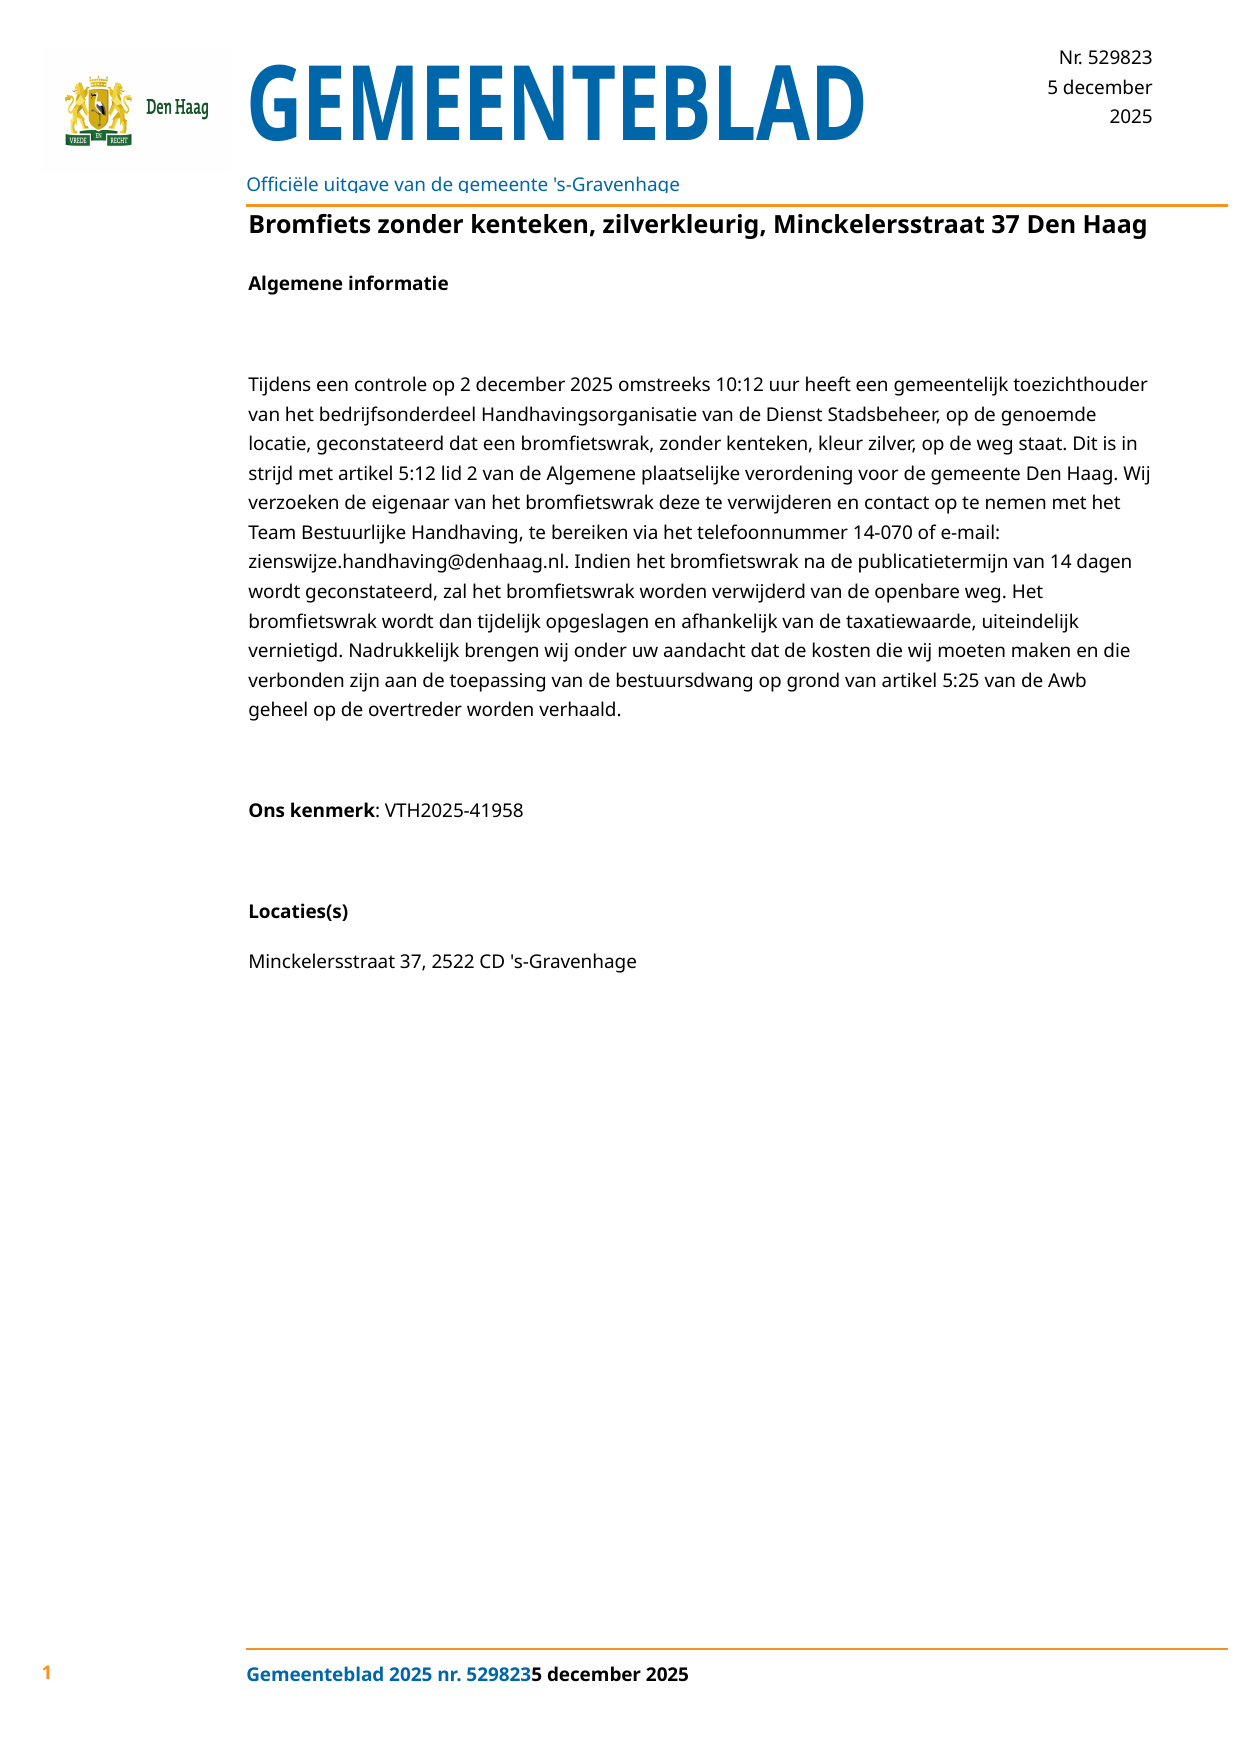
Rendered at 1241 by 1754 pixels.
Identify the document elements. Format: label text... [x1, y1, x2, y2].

text Tijdens een controle op 2 december 2025 omstreeks 10:12 uur heeft een gemeentelijk toezichthouder van het bedrijfsonderdeel Handhavingsorganisatie van de Dienst Stadsbeheer, op de genoemde locatie, geconstateerd dat een bromfietswrak, zonder kenteken, kleur zilver, op de weg staat. Dit is in strijd met artikel 5:12 lid 2 van de Algemene plaatselijke verordening voor de gemeente Den Haag. Wij verzoeken de eigenaar van het bromfietswrak deze te verwijderen en contact op te nemen met het Team Bestuurlijke Handhaving, te bereiken via het telefoonnummer 14-070 of e-mail: zienswijze.handhaving@denhaag.nl. Indien het bromfietswrak na de publicatietermijn van 14 dagen wordt geconstateerd, zal het bromfietswrak worden verwijderd van de openbare weg. Het bromfietswrak wordt dan tijdelijk opgeslagen en afhankelijk van de taxatiewaarde, uiteindelijk vernietigd. Nadrukkelijk brengen wij onder uw aandacht dat de kosten die wij moeten maken en die verbonden zijn aan de toepassing van de bestuursdwang op grond van artikel 5:25 van de Awb geheel op de overtreder worden verhaald. [248, 371, 1152, 722]
text Ons kenmerk: VTH2025-41958 [248, 797, 1152, 823]
text Bromfiets zonder kenteken, zilverkleurig, Minckelersstraat 37 Den Haag [248, 207, 1152, 241]
text Algemene informatie [248, 270, 1152, 296]
text Locaties(s) [248, 898, 1152, 924]
text Minckelersstraat 37, 2522 CD 's-Gravenhage [248, 949, 1152, 974]
picture [41, 47, 231, 172]
